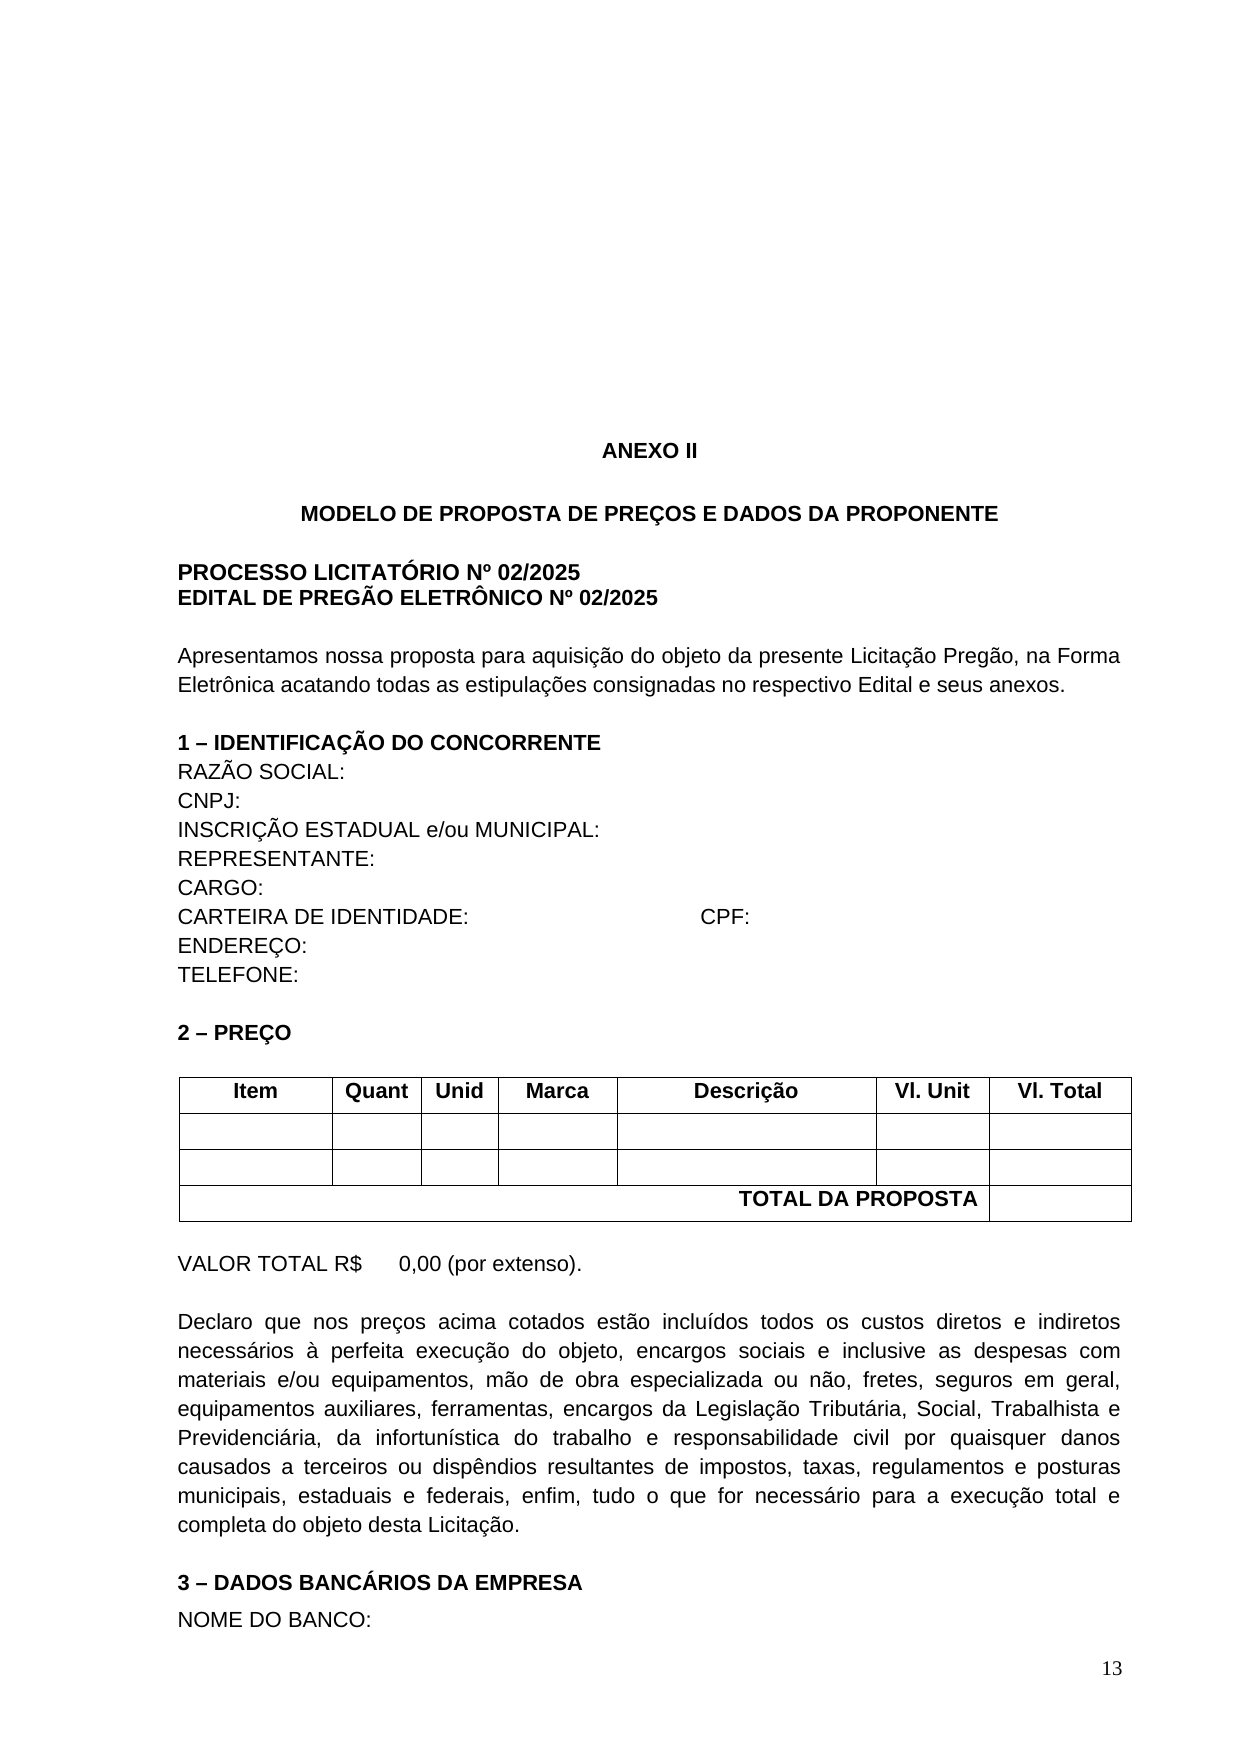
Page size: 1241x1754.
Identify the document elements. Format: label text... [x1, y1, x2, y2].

text ANEXO II [177, 438, 1122, 463]
table_header Vl. Unit [877, 1078, 989, 1113]
text CARGO: [177, 874, 1122, 900]
text REPRESENTANTE: [177, 846, 1122, 871]
table_cell [618, 1150, 876, 1185]
table_header Vl. Total [990, 1078, 1131, 1113]
text INSCRIÇÃO ESTADUAL e/ou MUNICIPAL: [177, 817, 1122, 842]
text Apresentamos nossa proposta para aquisição do objeto da presente Licitação Pregão, na Forma Eletrônica acatando todas as estipulações consignadas no respectivo Edital e seus anexos. [177, 643, 1122, 697]
table_header Quant [333, 1078, 421, 1113]
text 2 – PREÇO [177, 1019, 1122, 1044]
table_header Descrição [618, 1078, 876, 1113]
table_cell [877, 1150, 989, 1185]
text 1 – IDENTIFICAÇÃO DO CONCORRENTE [177, 730, 1122, 755]
table_cell [990, 1186, 1131, 1221]
text TELEFONE: [177, 961, 1122, 987]
table_cell TOTAL DA PROPOSTA [180, 1186, 989, 1221]
text NOME DO BANCO: [177, 1607, 1122, 1633]
text ENDEREÇO: [177, 932, 1122, 958]
text PROCESSO LICITATÓRIO Nº 02/2025 [177, 559, 1122, 585]
table_cell [990, 1150, 1131, 1185]
text 3 – DADOS BANCÁRIOS DA EMPRESA [177, 1569, 1122, 1595]
text VALOR TOTAL R$ 0,00 (por extenso). [177, 1251, 1122, 1276]
table_cell [422, 1114, 498, 1149]
table_cell [180, 1150, 332, 1185]
table_cell [422, 1150, 498, 1185]
table_cell [499, 1114, 617, 1149]
table_header Unid [422, 1078, 498, 1113]
text EDITAL DE PREGÃO ELETRÔNICO Nº 02/2025 [177, 585, 1122, 610]
text MODELO DE PROPOSTA DE PREÇOS E DADOS DA PROPONENTE [177, 501, 1122, 526]
table_cell [618, 1114, 876, 1149]
table_cell [333, 1114, 421, 1149]
table_cell [333, 1150, 421, 1185]
table_cell [180, 1114, 332, 1149]
table_cell [499, 1150, 617, 1185]
table_header Marca [499, 1078, 617, 1113]
table_header Item [180, 1078, 332, 1113]
text CARTEIRA DE IDENTIDADE: CPF: [177, 903, 1122, 929]
text Declaro que nos preços acima cotados estão incluídos todos os custos diretos e indiretos necessários à perfeita execução do objeto, encargos sociais e inclusive as despesas com materiais e/ou equipamentos, mão de obra especializada ou não, fretes, seguros em geral, equipamentos auxiliares, ferramentas, encargos da Legislação Tributária, Social, Trabalhista e Previdenciária, da infortunística do trabalho e responsabilidade civil por quaisquer danos causados a terceiros ou dispêndios resultantes de impostos, taxas, regulamentos e posturas municipais, estaduais e federais, enfim, tudo o que for necessário para a execução total e completa do objeto desta Licitação. [177, 1309, 1122, 1537]
text RAZÃO SOCIAL: [177, 759, 1122, 784]
table_cell [877, 1114, 989, 1149]
text CNPJ: [177, 788, 1122, 813]
table_cell [990, 1114, 1131, 1149]
